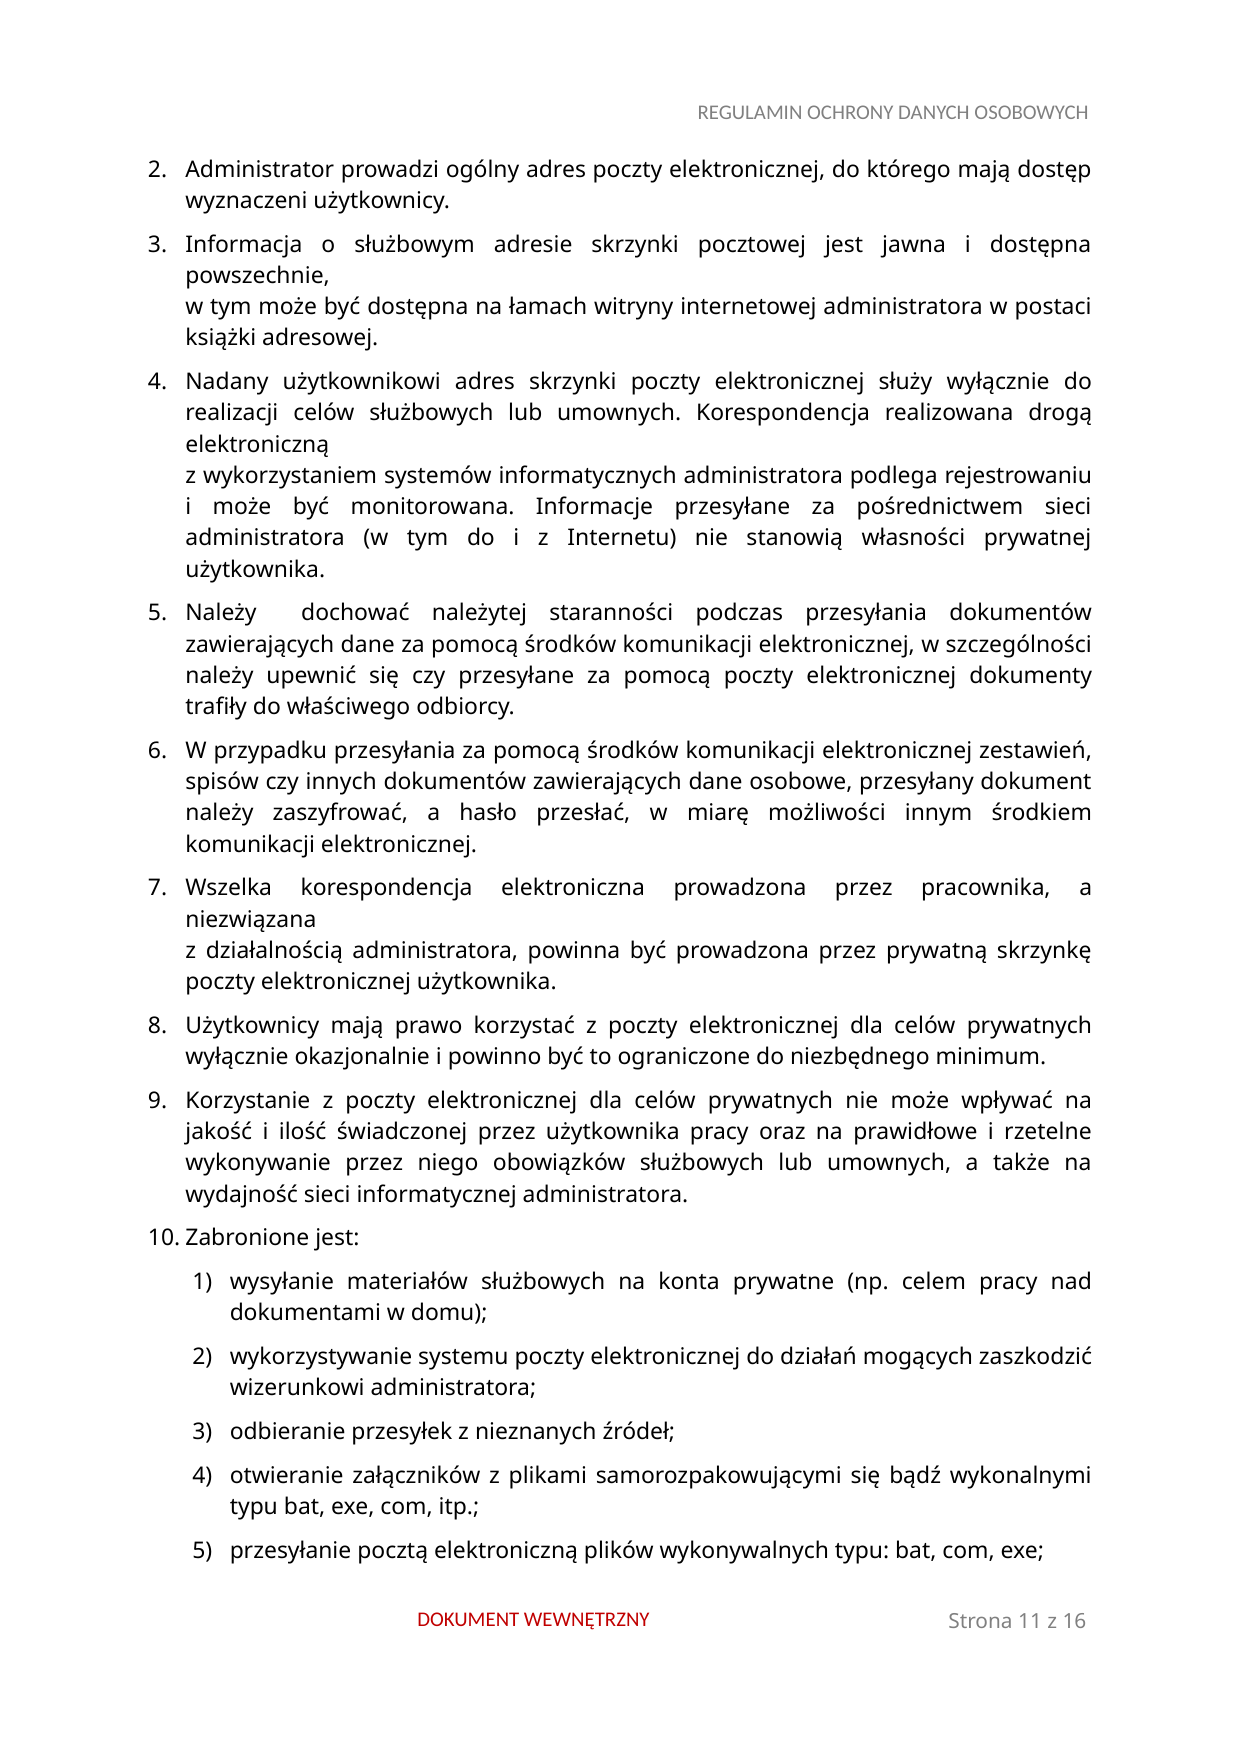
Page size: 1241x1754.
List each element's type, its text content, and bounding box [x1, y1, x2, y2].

list przesyłanie pocztą elektroniczną plików wykonywalnych typu: bat, com, exe; [192, 1534, 1093, 1565]
list Należy dochować należytej staranności podczas przesyłania dokumentów zawierających dane za pomocą środków komunikacji elektronicznej, w szczególności należy upewnić się czy przesyłane za pomocą poczty elektronicznej dokumenty trafiły do właściwego odbiorcy. [148, 596, 1093, 721]
list W przypadku przesyłania za pomocą środków komunikacji elektronicznej zestawień, spisów czy innych dokumentów zawierających dane osobowe, przesyłany dokument należy zaszyfrować, a hasło przesłać, w miarę możliwości innym środkiem komunikacji elektronicznej. [148, 734, 1093, 859]
list Wszelka korespondencja elektroniczna prowadzona przez pracownika, a niezwiązana z działalnością administratora, powinna być prowadzona przez prywatną skrzynkę poczty elektronicznej użytkownika. [148, 871, 1093, 996]
list Nadany użytkownikowi adres skrzynki poczty elektronicznej służy wyłącznie do realizacji celów służbowych lub umownych. Korespondencja realizowana drogą elektroniczną z wykorzystaniem systemów informatycznych administratora podlega rejestrowaniu i może być monitorowana. Informacje przesyłane za pośrednictwem sieci administratora (w tym do i z Internetu) nie stanowią własności prywatnej użytkownika. [148, 365, 1093, 584]
list Użytkownicy mają prawo korzystać z poczty elektronicznej dla celów prywatnych wyłącznie okazjonalnie i powinno być to ograniczone do niezbędnego minimum. [148, 1009, 1093, 1071]
list Zabronione jest: [148, 1221, 1093, 1253]
list Informacja o służbowym adresie skrzynki pocztowej jest jawna i dostępna powszechnie, w tym może być dostępna na łamach witryny internetowej administratora w postaci książki adresowej. [148, 228, 1093, 353]
list Administrator prowadzi ogólny adres poczty elektronicznej, do którego mają dostęp wyznaczeni użytkownicy. [148, 153, 1093, 215]
list otwieranie załączników z plikami samorozpakowującymi się bądź wykonalnymi typu bat, exe, com, itp.; [192, 1459, 1093, 1521]
list odbieranie przesyłek z nieznanych źródeł; [192, 1415, 1093, 1446]
list Korzystanie z poczty elektronicznej dla celów prywatnych nie może wpływać na jakość i ilość świadczonej przez użytkownika pracy oraz na prawidłowe i rzetelne wykonywanie przez niego obowiązków służbowych lub umownych, a także na wydajność sieci informatycznej administratora. [148, 1084, 1093, 1209]
list wykorzystywanie systemu poczty elektronicznej do działań mogących zaszkodzić wizerunkowi administratora; [192, 1340, 1093, 1403]
list wysyłanie materiałów służbowych na konta prywatne (np. celem pracy nad dokumentami w domu); [192, 1265, 1093, 1328]
